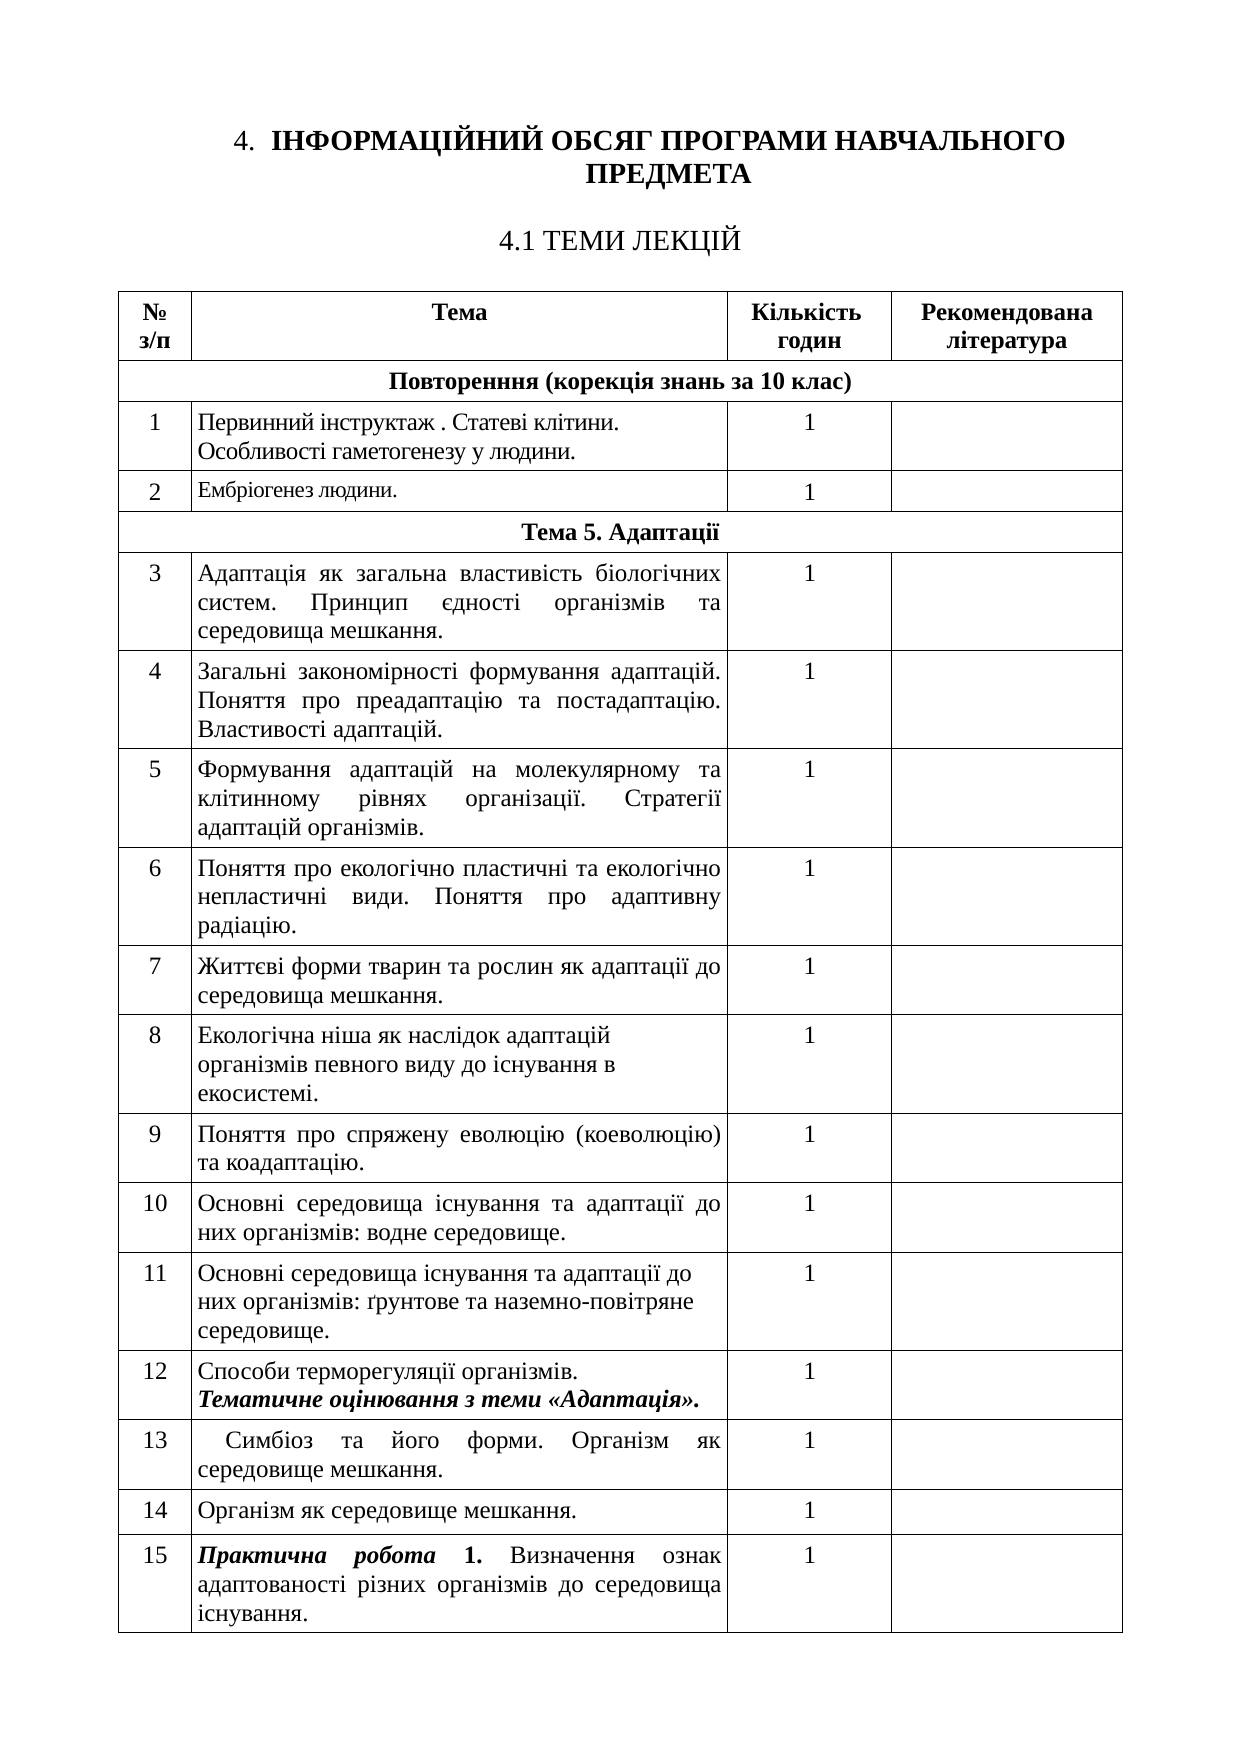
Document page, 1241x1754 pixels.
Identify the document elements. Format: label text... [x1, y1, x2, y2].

table_header Рекомендована література [892, 292, 1122, 360]
table_cell 5 [119, 749, 191, 846]
table_cell 1 [728, 946, 891, 1014]
table_cell 1 [728, 848, 891, 945]
table_cell [892, 471, 1122, 511]
table_cell [892, 1114, 1122, 1182]
table_cell [892, 1535, 1122, 1632]
table_cell 12 [119, 1351, 191, 1419]
table_cell Повторенння (корекція знань за 10 клас) [119, 361, 1122, 401]
table_cell Екологічна ніша як наслідок адаптацій організмів певного виду до існування в екосистемі. [192, 1015, 727, 1112]
table_cell Адаптація як загальна властивість біологічних систем. Принцип єдності організмів та середовища мешкання. [192, 553, 727, 650]
table_cell [892, 1351, 1122, 1419]
table_cell 1 [728, 1183, 891, 1251]
table_cell 9 [119, 1114, 191, 1182]
table_cell [892, 1183, 1122, 1251]
table_cell Формування адаптацій на молекулярному та клітинному рівнях організації. Стратегії адаптацій організмів. [192, 749, 727, 846]
table_cell [892, 402, 1122, 470]
table_cell [892, 651, 1122, 748]
table_cell [892, 1490, 1122, 1534]
table_cell [892, 1253, 1122, 1349]
table_cell Життєві форми тварин та рослин як адаптації до середовища мешкання. [192, 946, 727, 1014]
table_cell 1 [728, 749, 891, 846]
table_cell 13 [119, 1420, 191, 1488]
table_cell 1 [728, 1420, 891, 1488]
table_cell 15 [119, 1535, 191, 1632]
table_cell [892, 749, 1122, 846]
text 4.1 ТЕМИ ЛЕКЦІЙ [118, 223, 1122, 257]
table_cell 1 [119, 402, 191, 470]
table_cell Поняття про спряжену еволюцію (коеволюцію) та коадаптацію. [192, 1114, 727, 1182]
table_cell Практична робота 1. Визначення ознак адаптованості різних організмів до середовища існування. [192, 1535, 727, 1632]
table_cell Загальні закономірності формування адаптацій. Поняття про преадаптацію та постадаптацію. Властивості адаптацій. [192, 651, 727, 748]
table_cell Симбіоз та його форми. Організм як середовище мешкання. [192, 1420, 727, 1488]
table_header № з/п [119, 292, 191, 360]
table_header Тема [192, 292, 727, 360]
table_cell [892, 946, 1122, 1014]
table_cell Ембріогенез людини. [192, 471, 727, 511]
table_cell 8 [119, 1015, 191, 1112]
table_cell [892, 1015, 1122, 1112]
table_cell 11 [119, 1253, 191, 1349]
table_cell 1 [728, 471, 891, 511]
table_cell 1 [728, 1351, 891, 1419]
table_cell 6 [119, 848, 191, 945]
table_cell Способи терморегуляції організмів. Тематичне оцінювання з теми «Адаптація». [192, 1351, 727, 1419]
table_cell 1 [728, 1015, 891, 1112]
table_cell 1 [728, 402, 891, 470]
table_cell 1 [728, 1114, 891, 1182]
list Інформаційний обсяг програми навчальноГО ПРЕДМЕТА [177, 123, 1122, 190]
table_cell 14 [119, 1490, 191, 1534]
table_cell 1 [728, 1490, 891, 1534]
table_cell 1 [728, 651, 891, 748]
table_cell 3 [119, 553, 191, 650]
table_cell 1 [728, 553, 891, 650]
table_header Кількість годин [728, 292, 891, 360]
table_cell 1 [728, 1535, 891, 1632]
table_cell 7 [119, 946, 191, 1014]
table_cell Тема 5. Адаптації [119, 512, 1122, 552]
table_cell Основні середовища існування та адаптації до них організмів: водне середовище. [192, 1183, 727, 1251]
table_cell [892, 1420, 1122, 1488]
table_cell Організм як середовище мешкання. [192, 1490, 727, 1534]
table_cell Основні середовища існування та адаптації до них організмів: ґрунтове та наземно-повітряне середовище. [192, 1253, 727, 1349]
table_cell [892, 848, 1122, 945]
table_cell 4 [119, 651, 191, 748]
table_cell [892, 553, 1122, 650]
table_cell Первинний інструктаж . Статеві клітини. Особливості гаметогенезу у людини. [192, 402, 727, 470]
table_cell 10 [119, 1183, 191, 1251]
table_cell 1 [728, 1253, 891, 1349]
table_cell 2 [119, 471, 191, 511]
table_cell Поняття про екологічно пластичні та екологічно непластичні види. Поняття про адаптивну радіацію. [192, 848, 727, 945]
